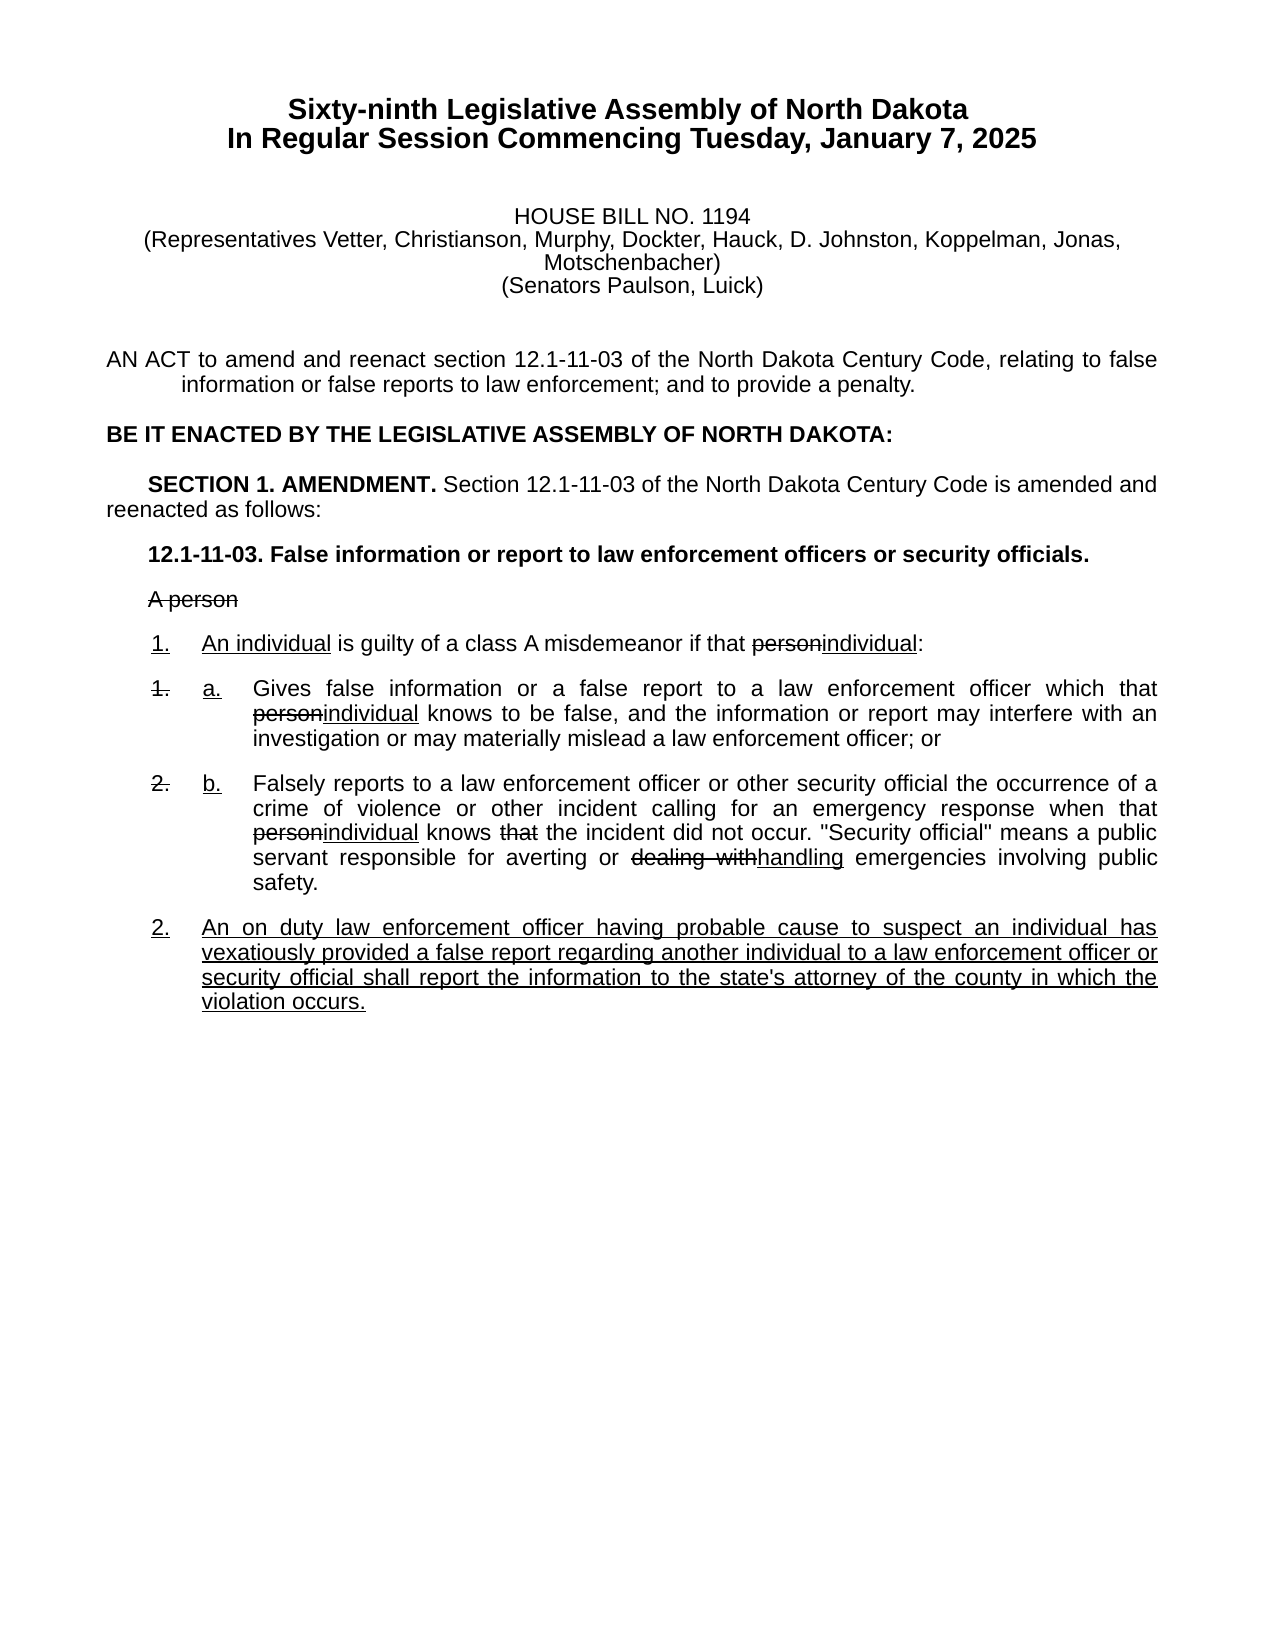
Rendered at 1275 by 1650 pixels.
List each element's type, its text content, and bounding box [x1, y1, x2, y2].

text 1. a. Gives false information or a false report to a law enforcement officer which that personindividual knows to be false, and the information or report may interfere with an investigation or may materially mislead a law enforcement officer; or [106, 677, 1158, 751]
text House BILL NO. 1194 [106, 204, 1158, 229]
subtitle 12.1‑11‑03. False information or report to law enforcement officers or security officials. [106, 542, 1158, 567]
text (Senators Paulson, Luick) [106, 275, 1158, 298]
text 2. b. Falsely reports to a law enforcement officer or other security official the occurrence of a crime of violence or other incident calling for an emergency response when that personindividual knows that the incident did not occur. "Security official" means a public servant responsible for averting or dealing withhandling emergencies involving public safety. [106, 771, 1158, 895]
text 1. An individual is guilty of a class A misdemeanor if that personindividual: [106, 632, 1158, 657]
text A person [106, 587, 1158, 612]
title In Regular Session Commencing Tuesday, January 7, 2025 [106, 125, 1158, 154]
title AN ACT to amend and reenact section 12.1-11-03 of the North Dakota Century Code, relating to false information or false reports to law enforcement; and to provide a penalty. [106, 348, 1158, 397]
text (Representatives Vetter, Christianson, Murphy, Dockter, Hauck, D. Johnston, Koppelman, Jonas, Motschenbacher) [106, 229, 1158, 275]
text BE IT ENACTED BY THE LEGISLATIVE ASSEMBLY OF NORTH DAKOTA: [106, 423, 1158, 448]
text 2. An on duty law enforcement officer having probable cause to suspect an individual has vexatiously provided a false report regarding another individual to a law enforcement officer or security official shall report the information to the state's attorney of the county in which the violation occurs. [106, 916, 1158, 1015]
title Sixty-ninth Legislative Assembly of North Dakota [106, 96, 1158, 125]
text SECTION 1. AMENDMENT. Section 12.1‑11‑03 of the North Dakota Century Code is amended and reenacted as follows: [106, 473, 1158, 522]
